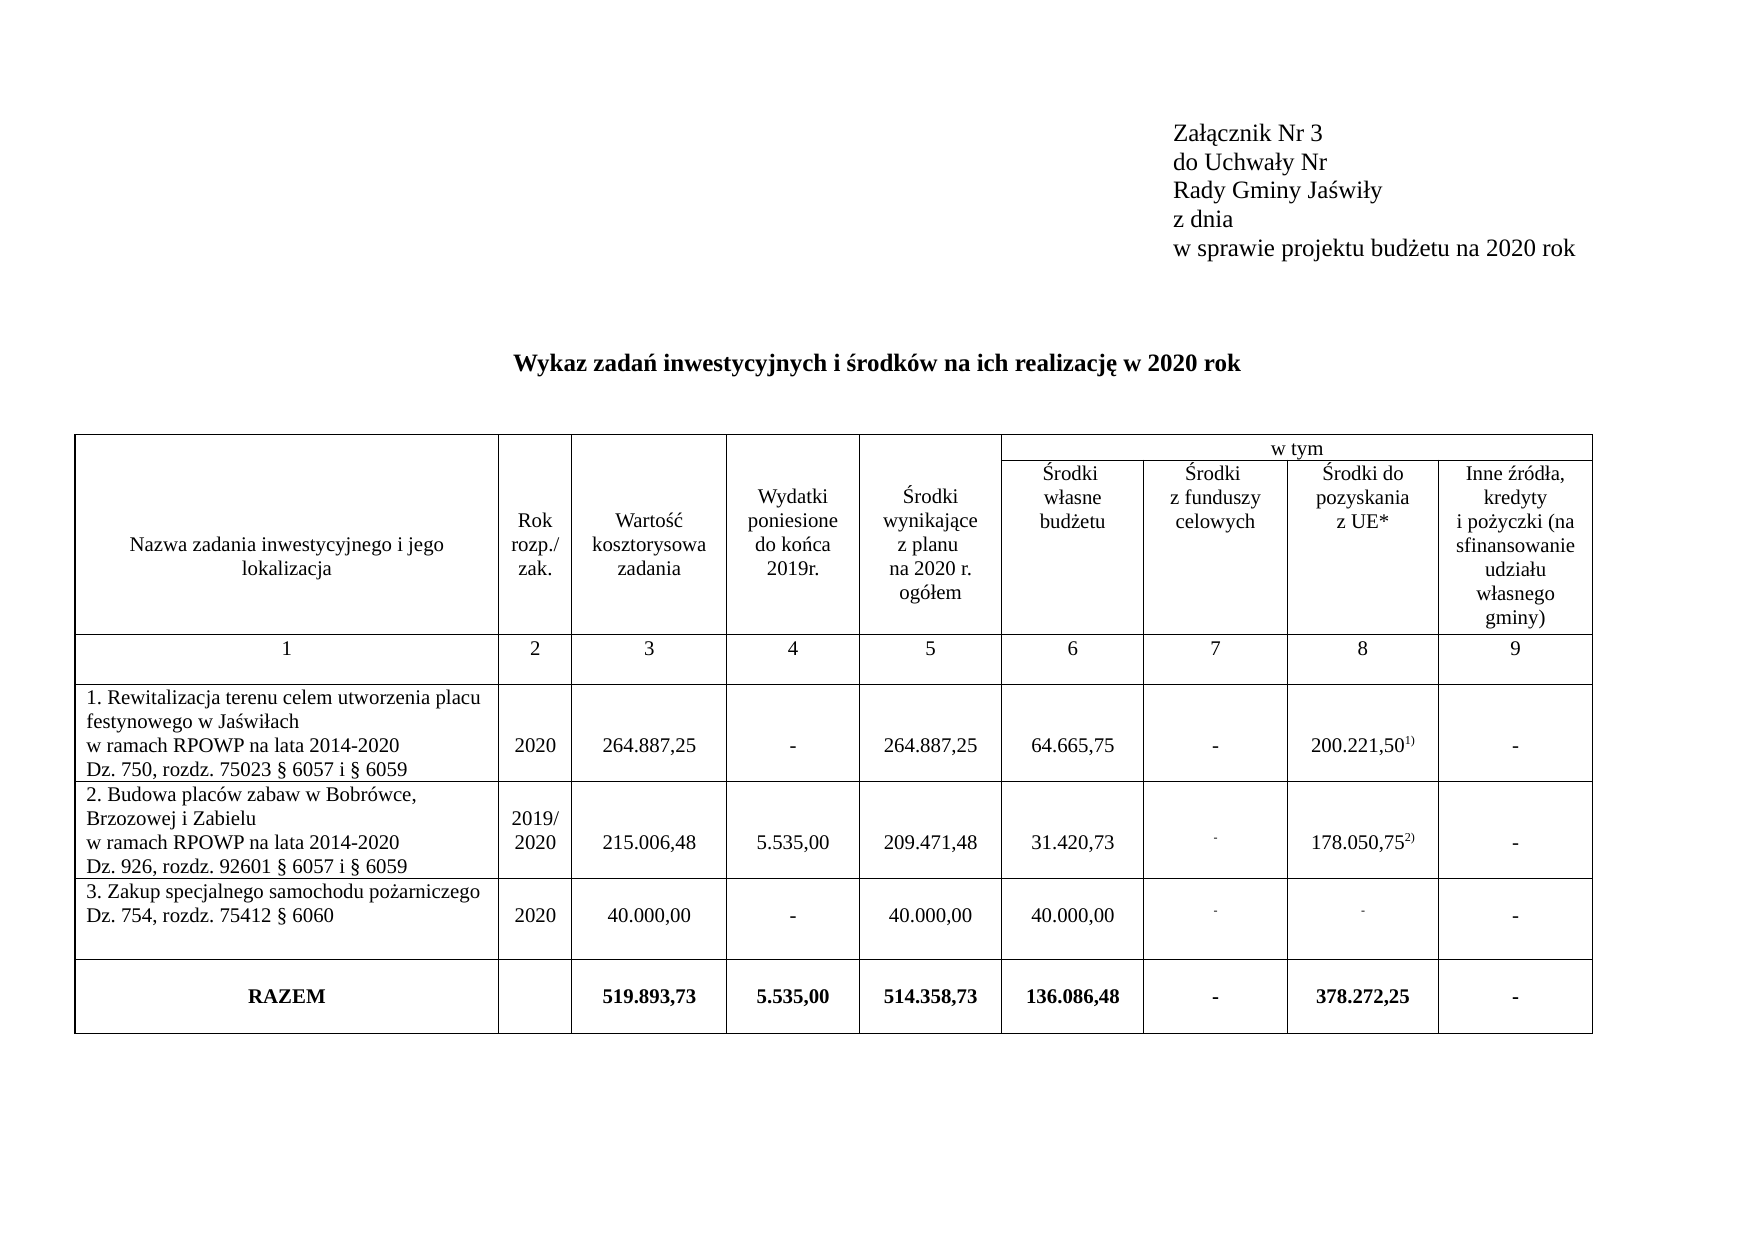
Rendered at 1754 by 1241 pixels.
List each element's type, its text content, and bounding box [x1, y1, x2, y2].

table_cell Inne źródła, kredyty i pożyczki (na sfinansowanie udziału własnego gminy) [1439, 461, 1592, 634]
text Załącznik Nr 3 [1173, 118, 1636, 147]
text w sprawie projektu budżetu na 2020 rok [1173, 233, 1636, 262]
table_header Środki wynikające z planu na 2020 r. ogółem [860, 435, 1001, 634]
table_cell - [1439, 960, 1592, 1033]
table_cell - [1144, 960, 1287, 1033]
table_cell - [727, 879, 859, 959]
table_cell 209.471,48 [860, 782, 1001, 878]
table_cell 40.000,00 [860, 879, 1001, 959]
table_cell 1. Rewitalizacja terenu celem utworzenia placu festynowego w Jaświłach w ramach RPOWP na lata 2014-2020 Dz. 750, rozdz. 75023 § 6057 i § 6059 [76, 685, 498, 781]
table_cell 6 [1002, 635, 1143, 683]
table_cell Środki z funduszy celowych [1144, 461, 1287, 634]
table_cell 2020 [499, 685, 571, 781]
table_cell Środki własne budżetu [1002, 461, 1143, 634]
table_cell 264.887,25 [860, 685, 1001, 781]
table_cell 31.420,73 [1002, 782, 1143, 878]
table_cell [499, 960, 571, 1033]
table_cell - [1288, 879, 1438, 959]
table_cell 8 [1288, 635, 1438, 683]
table_cell 2019/ 2020 [499, 782, 571, 878]
table_cell 378.272,25 [1288, 960, 1438, 1033]
text Rady Gminy Jaświły [1173, 176, 1636, 204]
table_cell 519.893,73 [572, 960, 726, 1033]
text do Uchwały Nr [1173, 147, 1636, 176]
table_cell - [1439, 782, 1592, 878]
table_cell 4 [727, 635, 859, 683]
table_cell 514.358,73 [860, 960, 1001, 1033]
table_cell 215.006,48 [572, 782, 726, 878]
table_cell - [1144, 782, 1287, 878]
table_cell 40.000,00 [1002, 879, 1143, 959]
table_cell 3 [572, 635, 726, 683]
table_cell 200.221,501) [1288, 685, 1438, 781]
table_cell 7 [1144, 635, 1287, 683]
table_header w tym [1002, 435, 1592, 459]
table_cell 9 [1439, 635, 1592, 683]
table_cell - [727, 685, 859, 781]
table_cell - [1144, 685, 1287, 781]
table_cell 2020 [499, 879, 571, 959]
table_cell 5.535,00 [727, 782, 859, 878]
table_cell 40.000,00 [572, 879, 726, 959]
table_cell 3. Zakup specjalnego samochodu pożarniczego Dz. 754, rozdz. 75412 § 6060 [76, 879, 498, 959]
table_header Nazwa zadania inwestycyjnego i jego lokalizacja [76, 435, 498, 634]
table_header Rok rozp./ zak. [499, 435, 571, 634]
table_cell 2 [499, 635, 571, 683]
table_cell Środki do pozyskania z UE* [1288, 461, 1438, 634]
table_cell 5.535,00 [727, 960, 859, 1033]
table_cell 64.665,75 [1002, 685, 1143, 781]
table_cell 2. Budowa placów zabaw w Bobrówce, Brzozowej i Zabielu w ramach RPOWP na lata 2014-2020 Dz. 926, rozdz. 92601 § 6057 i § 6059 [76, 782, 498, 878]
table_cell - [1144, 879, 1287, 959]
table_header Wydatki poniesione do końca 2019r. [727, 435, 859, 634]
text Wykaz zadań inwestycyjnych i środków na ich realizację w 2020 rok [118, 348, 1636, 377]
table_cell 178.050,752) [1288, 782, 1438, 878]
table_cell 264.887,25 [572, 685, 726, 781]
table_cell RAZEM [76, 960, 498, 1033]
table_cell 1 [76, 635, 498, 683]
table_cell - [1439, 879, 1592, 959]
table_header Wartość kosztorysowa zadania [572, 435, 726, 634]
text z dnia [1173, 204, 1636, 233]
table_cell 5 [860, 635, 1001, 683]
table_cell - [1439, 685, 1592, 781]
table_cell 136.086,48 [1002, 960, 1143, 1033]
